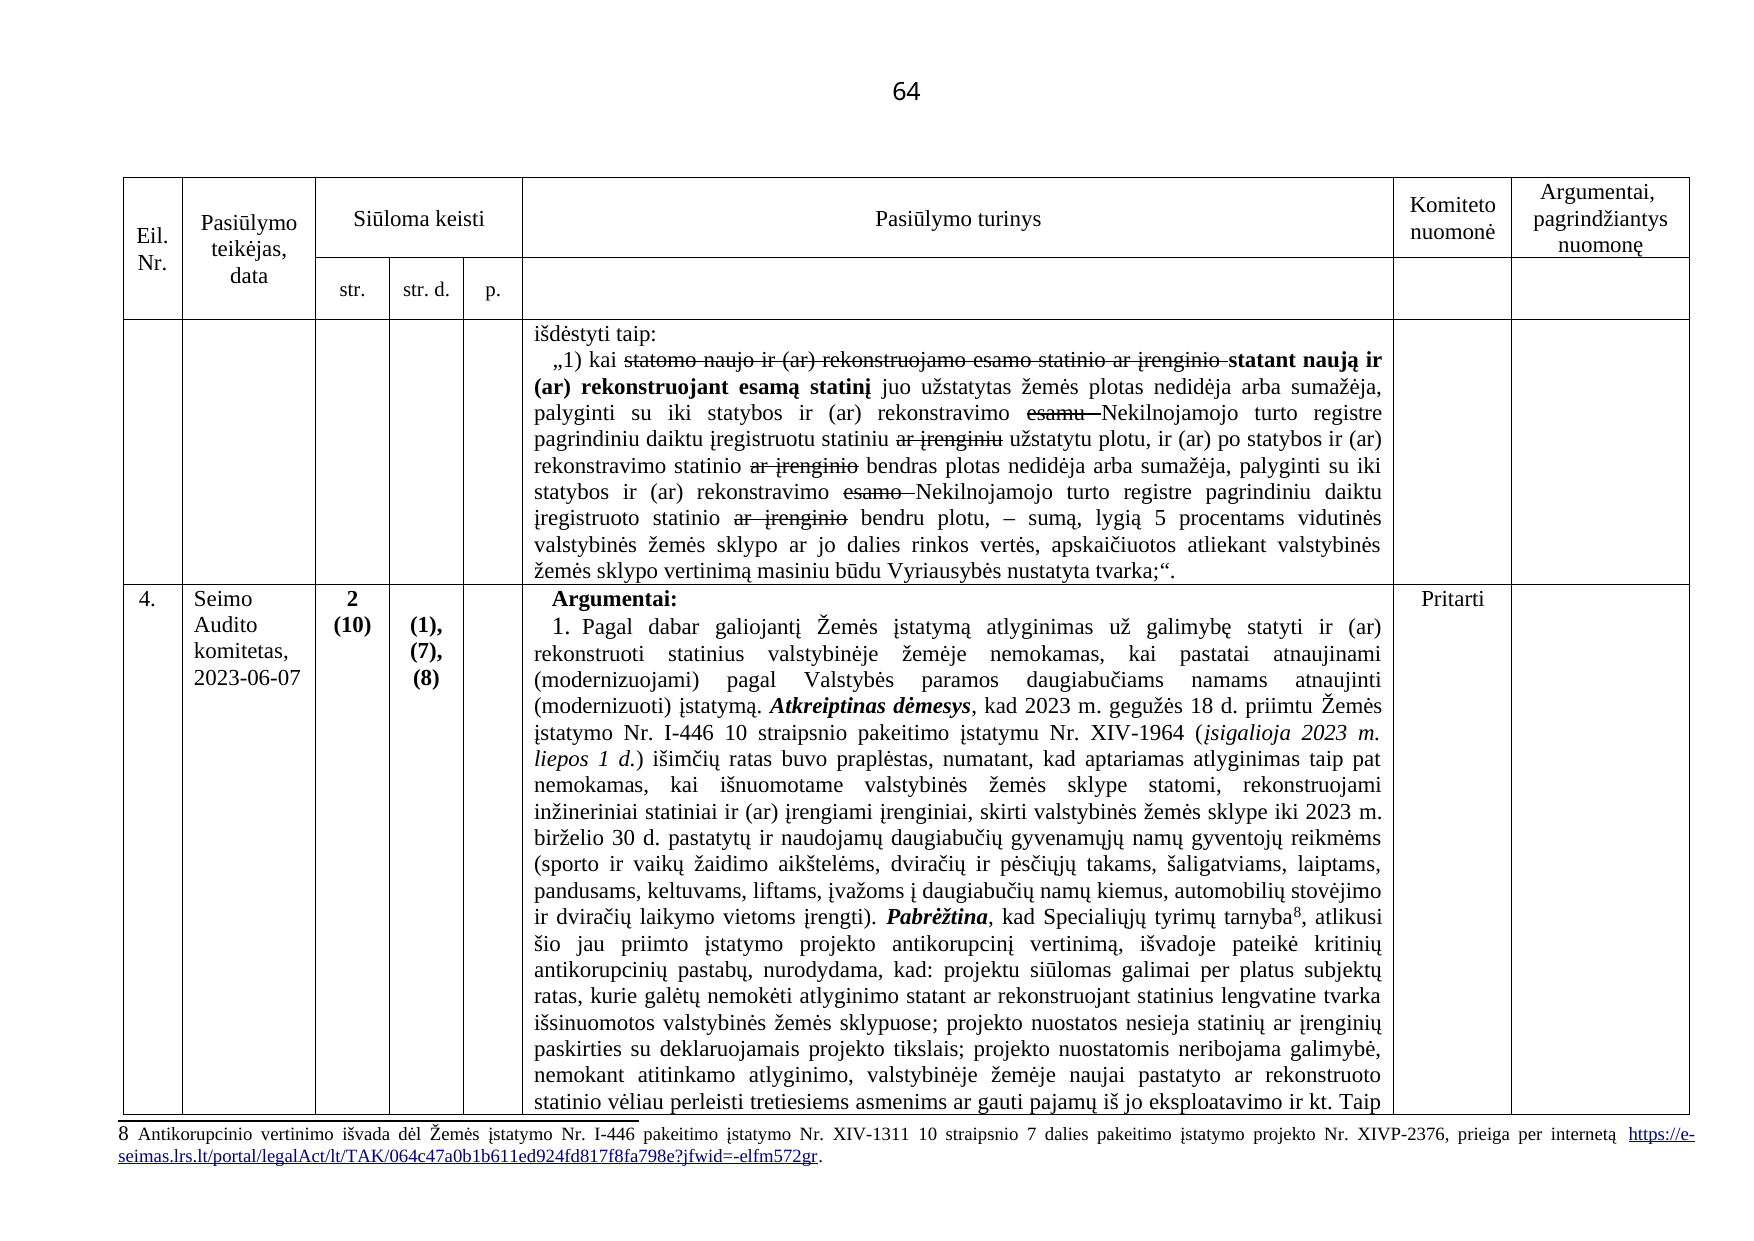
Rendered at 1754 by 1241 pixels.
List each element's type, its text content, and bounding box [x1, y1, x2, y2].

table_cell [124, 585, 182, 1114]
table_cell [183, 320, 315, 583]
table_cell [1512, 585, 1689, 1114]
table_cell [1512, 258, 1689, 319]
table_cell [464, 585, 522, 1114]
table_header Argumentai, pagrindžiantys nuomonę [1512, 178, 1689, 257]
table_cell [1394, 258, 1511, 319]
table_cell str. [316, 258, 389, 319]
table_cell (1), (7), (8) [390, 585, 463, 1114]
table_cell [316, 320, 389, 583]
table_cell Pritarti [1394, 585, 1511, 1114]
table_cell išdėstyti taip: „1) kai statomo naujo ir (ar) rekonstruojamo esamo statinio ar įrenginio statant naują ir (ar) rekonstruojant esamą statinį juo užstatytas žemės plotas nedidėja arba sumažėja, palyginti su iki statybos ir (ar) rekonstravimo esamu Nekilnojamojo turto registre pagrindiniu daiktu įregistruotu statiniu ar įrenginiu užstatytu plotu, ir (ar) po statybos ir (ar) rekonstravimo statinio ar įrenginio bendras plotas nedidėja arba sumažėja, palyginti su iki statybos ir (ar) rekonstravimo esamo Nekilnojamojo turto registre pagrindiniu daiktu įregistruoto statinio ar įrenginio bendru plotu, – sumą, lygią 5 procentams vidutinės valstybinės žemės sklypo ar jo dalies rinkos vertės, apskaičiuotos atliekant valstybinės žemės sklypo vertinimą masiniu būdu Vyriausybės nustatyta tvarka;“. [523, 320, 1393, 583]
table_cell [1394, 320, 1511, 583]
table_cell [390, 320, 463, 583]
table_cell [1512, 320, 1689, 583]
table_cell str. d. [390, 258, 463, 319]
table_header Eil. Nr. [124, 178, 182, 319]
table_cell [523, 258, 1393, 319]
table_cell 2 (10) [316, 585, 389, 1114]
table_cell [464, 320, 522, 583]
table_cell p. [464, 258, 522, 319]
table_cell Argumentai: Pagal dabar galiojantį Žemės įstatymą atlyginimas už galimybę statyti ir (ar) rekonstruoti statinius valstybinėje žemėje nemokamas, kai pastatai atnaujinami (modernizuojami) pagal Valstybės paramos daugiabučiams namams atnaujinti (modernizuoti) įstatymą. Atkreiptinas dėmesys, kad 2023 m. gegužės 18 d. priimtu Žemės įstatymo Nr. I-446 10 straipsnio pakeitimo įstatymu Nr. XIV-1964 (įsigalioja 2023 m. liepos 1 d.) išimčių ratas buvo praplėstas, numatant, kad aptariamas atlyginimas taip pat nemokamas, kai išnuomotame valstybinės žemės sklype statomi, rekonstruojami inžineriniai statiniai ir (ar) įrengiami įrenginiai, skirti valstybinės žemės sklype iki 2023 m. birželio 30 d. pastatytų ir naudojamų daugiabučių gyvenamųjų namų gyventojų reikmėms (sporto ir vaikų žaidimo aikštelėms, dviračių ir pėsčiųjų takams, šaligatviams, laiptams, pandusams, keltuvams, liftams, įvažoms į daugiabučių namų kiemus, automobilių stovėjimo ir dviračių laikymo vietoms įrengti). Pabrėžtina, kad Specialiųjų tyrimų tarnyba, atlikusi šio jau priimto įstatymo projekto antikorupcinį vertinimą, išvadoje pateikė kritinių antikorupcinių pastabų, nurodydama, kad: projektu siūlomas galimai per platus subjektų ratas, kurie galėtų nemokėti atlyginimo statant ar rekonstruojant statinius lengvatine tvarka išsinuomotos valstybinės žemės sklypuose; projekto nuostatos nesieja statinių ar įrenginių paskirties su deklaruojamais projekto tikslais; projekto nuostatomis neribojama galimybė, nemokant atitinkamo atlyginimo, valstybinėje žemėje naujai pastatyto ar rekonstruoto statinio vėliau perleisti tretiesiems asmenims ar gauti pajamų iš jo eksploatavimo ir kt. Taip [523, 585, 1393, 1114]
table_header Pasiūlymo teikėjas, data [183, 178, 315, 319]
table_cell Seimo Audito komitetas, 2023-06-07 [183, 585, 315, 1114]
table_header Siūloma keisti [316, 178, 522, 257]
table_header Pasiūlymo turinys [523, 178, 1393, 257]
table_cell [124, 320, 182, 583]
table_header Komiteto nuomonė [1394, 178, 1511, 257]
